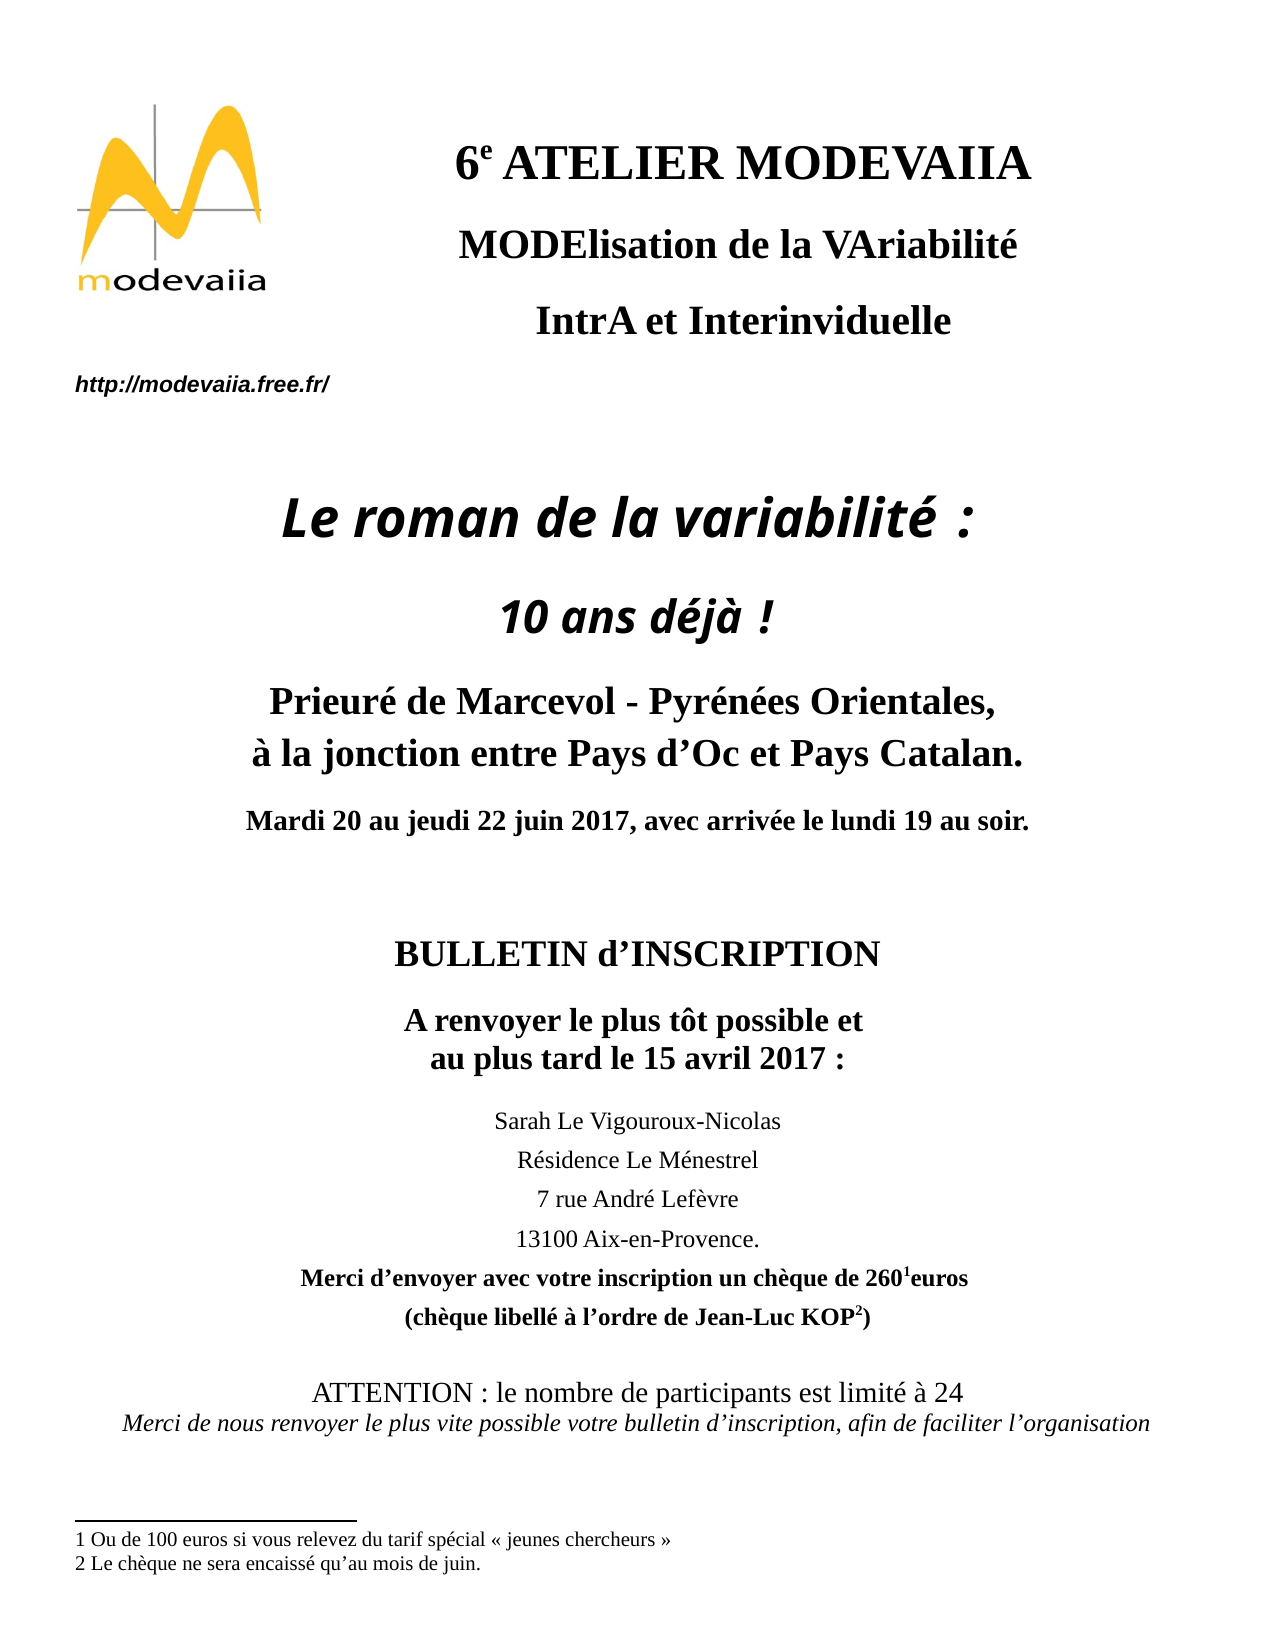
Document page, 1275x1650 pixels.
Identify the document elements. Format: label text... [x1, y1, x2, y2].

text Merci de nous renvoyer le plus vite possible votre bulletin d’inscription, afin de faciliter l’organisation [75, 1408, 1200, 1437]
text Le chèque ne sera encaissé qu’au mois de juin. [75, 1551, 1200, 1575]
text Le roman de la variabilité : [75, 479, 1200, 553]
text Résidence Le Ménestrel [75, 1145, 1200, 1174]
picture [75, 104, 268, 298]
text 6e ATELIER MODEVAIIA [268, 132, 1200, 190]
text Merci d’envoyer avec votre inscription un chèque de 260euros [75, 1263, 1200, 1292]
text Prieuré de Marcevol - Pyrénées Orientales, à la jonction entre Pays d’Oc et Pays Catalan. [75, 677, 1200, 775]
text MODElisation de la VAriabilité [268, 219, 1200, 267]
text BULLETIN d’INSCRIPTION [75, 932, 1200, 975]
text Ou de 100 euros si vous relevez du tarif spécial « jeunes chercheurs » [75, 1527, 1200, 1551]
text IntrA et Interinviduelle [75, 295, 1200, 343]
text (chèque libellé à l’ordre de Jean-Luc KOP) [75, 1302, 1200, 1331]
text Mardi 20 au jeudi 22 juin 2017, avec arrivée le lundi 19 au soir. [75, 803, 1200, 836]
text Sarah Le Vigouroux-Nicolas [75, 1106, 1200, 1135]
text 13100 Aix-en-Provence. [75, 1224, 1200, 1252]
text au plus tard le 15 avril 2017 : [75, 1038, 1200, 1077]
text ATTENTION : le nombre de participants est limité à 24 [75, 1375, 1200, 1408]
text 10 ans déjà ! [75, 585, 1200, 647]
text http://modevaiia.free.fr/ [75, 371, 1200, 398]
text A renvoyer le plus tôt possible et [75, 1000, 1200, 1038]
text 7 rue André Lefèvre [75, 1184, 1200, 1213]
